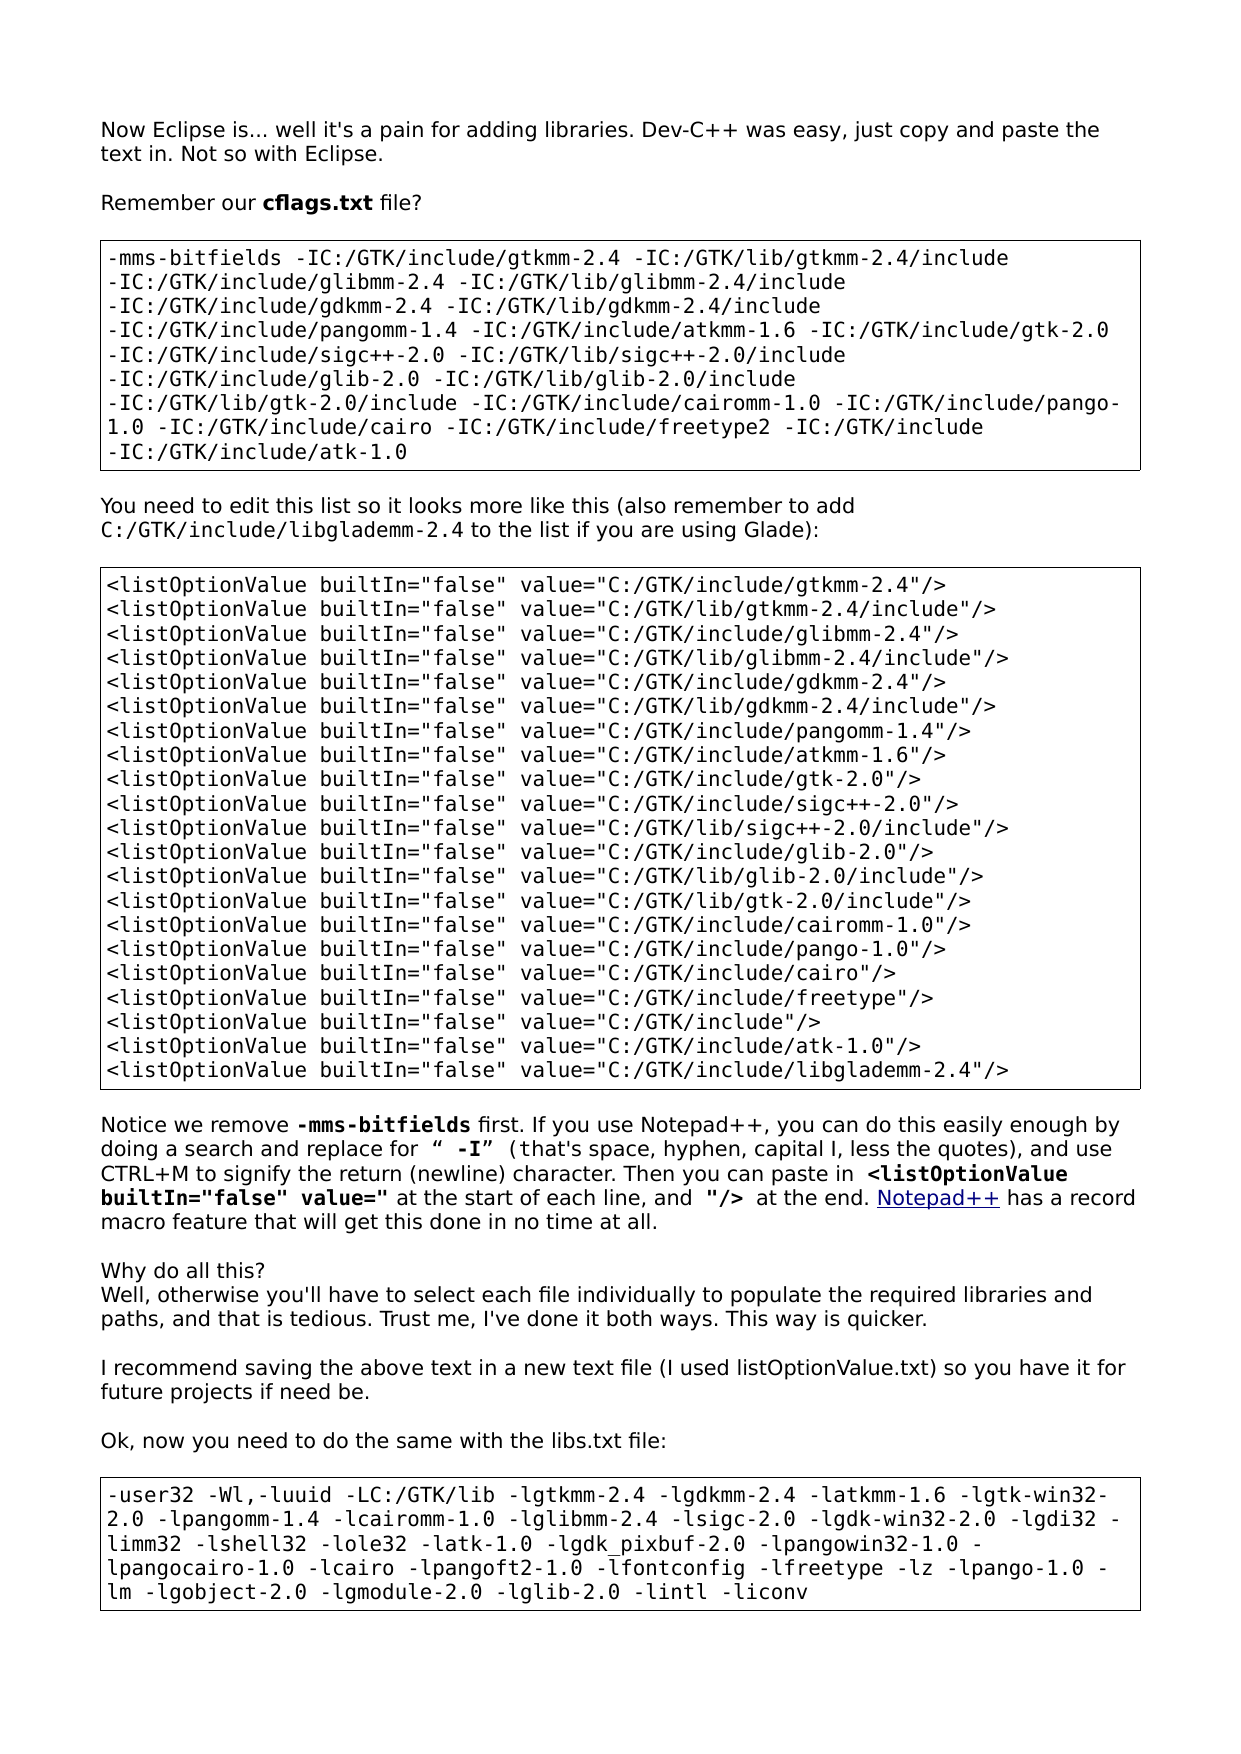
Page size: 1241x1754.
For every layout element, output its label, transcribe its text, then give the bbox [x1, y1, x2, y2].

text <listOptionValue builtIn="false" value="C:/GTK/include/cairomm-1.0"/> [101, 907, 1140, 931]
text -user32 -Wl,-luuid -LC:/GTK/lib -lgtkmm-2.4 -lgdkmm-2.4 -latkmm-1.6 -lgtk-win32-2.0 -lpangomm-1.4 -lcairomm-1.0 -lglibmm-2.4 -lsigc-2.0 -lgdk-win32-2.0 -lgdi32 -limm32 -lshell32 -lole32 -latk-1.0 -lgdk_pixbuf-2.0 -lpangowin32-1.0 -lpangocairo-1.0 -lcairo -lpangoft2-1.0 -lfontconfig -lfreetype -lz -lpango-1.0 -lm -lgobject-2.0 -lgmodule-2.0 -lglib-2.0 -lintl -liconv [101, 1478, 1140, 1610]
text <listOptionValue builtIn="false" value="C:/GTK/lib/gtk-2.0/include"/> [101, 883, 1140, 907]
text <listOptionValue builtIn="false" value="C:/GTK/include/libglademm-2.4"/> [101, 1052, 1140, 1089]
text <listOptionValue builtIn="false" value="C:/GTK/lib/sigc++-2.0/include"/> [101, 810, 1140, 834]
text Well, otherwise you'll have to select each file individually to populate the required libraries and paths, and that is tedious. Trust me, I've done it both ways. This way is quicker. [100, 1283, 1140, 1332]
text <listOptionValue builtIn="false" value="C:/GTK/lib/glib-2.0/include"/> [101, 858, 1140, 883]
text I recommend saving the above text in a new text file (I used listOptionValue.txt) so you have it for future projects if need be. [100, 1356, 1140, 1404]
text <listOptionValue builtIn="false" value="C:/GTK/include/pangomm-1.4"/> [101, 713, 1140, 737]
text Notice we remove -mms-bitfields first. If you use Notepad++, you can do this easily enough by doing a search and replace for “ -I” (that's space, hyphen, capital I, less the quotes), and use CTRL+M to signify the return (newline) character. Then you can paste in <listOptionValue builtIn="false" value=" at the start of each line, and "/> at the end. Notepad++ has a record macro feature that will get this done in no time at all. [100, 1113, 1140, 1234]
text -mms-bitfields -IC:/GTK/include/gtkmm-2.4 -IC:/GTK/lib/gtkmm-2.4/include -IC:/GTK/include/glibmm-2.4 -IC:/GTK/lib/glibmm-2.4/include -IC:/GTK/include/gdkmm-2.4 -IC:/GTK/lib/gdkmm-2.4/include -IC:/GTK/include/pangomm-1.4 -IC:/GTK/include/atkmm-1.6 -IC:/GTK/include/gtk-2.0 -IC:/GTK/include/sigc++-2.0 -IC:/GTK/lib/sigc++-2.0/include -IC:/GTK/include/glib-2.0 -IC:/GTK/lib/glib-2.0/include -IC:/GTK/lib/gtk-2.0/include -IC:/GTK/include/cairomm-1.0 -IC:/GTK/include/pango-1.0 -IC:/GTK/include/cairo -IC:/GTK/include/freetype2 -IC:/GTK/include -IC:/GTK/include/atk-1.0 [101, 241, 1140, 470]
text Ok, now you need to do the same with the libs.txt file: [100, 1429, 1140, 1453]
text <listOptionValue builtIn="false" value="C:/GTK/lib/gdkmm-2.4/include"/> [101, 688, 1140, 713]
text You need to edit this list so it looks more like this (also remember to add C:/GTK/include/libglademm-2.4 to the list if you are using Glade): [100, 494, 1140, 543]
text <listOptionValue builtIn="false" value="C:/GTK/include/gtkmm-2.4"/> [101, 568, 1140, 591]
text <listOptionValue builtIn="false" value="C:/GTK/lib/glibmm-2.4/include"/> [101, 640, 1140, 664]
text <listOptionValue builtIn="false" value="C:/GTK/include"/> [101, 1004, 1140, 1028]
text Why do all this? [100, 1259, 1140, 1283]
text <listOptionValue builtIn="false" value="C:/GTK/lib/gtkmm-2.4/include"/> [101, 591, 1140, 616]
text <listOptionValue builtIn="false" value="C:/GTK/include/gdkmm-2.4"/> [101, 664, 1140, 688]
text <listOptionValue builtIn="false" value="C:/GTK/include/freetype"/> [101, 980, 1140, 1004]
text <listOptionValue builtIn="false" value="C:/GTK/include/cairo"/> [101, 955, 1140, 980]
text <listOptionValue builtIn="false" value="C:/GTK/include/glib-2.0"/> [101, 834, 1140, 858]
text <listOptionValue builtIn="false" value="C:/GTK/include/sigc++-2.0"/> [101, 786, 1140, 810]
text <listOptionValue builtIn="false" value="C:/GTK/include/pango-1.0"/> [101, 931, 1140, 955]
text <listOptionValue builtIn="false" value="C:/GTK/include/glibmm-2.4"/> [101, 616, 1140, 640]
text <listOptionValue builtIn="false" value="C:/GTK/include/atkmm-1.6"/> [101, 737, 1140, 761]
text <listOptionValue builtIn="false" value="C:/GTK/include/gtk-2.0"/> [101, 761, 1140, 786]
text Now Eclipse is... well it's a pain for adding libraries. Dev-C++ was easy, just copy and paste the text in. Not so with Eclipse. [100, 118, 1140, 167]
text <listOptionValue builtIn="false" value="C:/GTK/include/atk-1.0"/> [101, 1028, 1140, 1052]
text Remember our cflags.txt file? [100, 191, 1140, 215]
